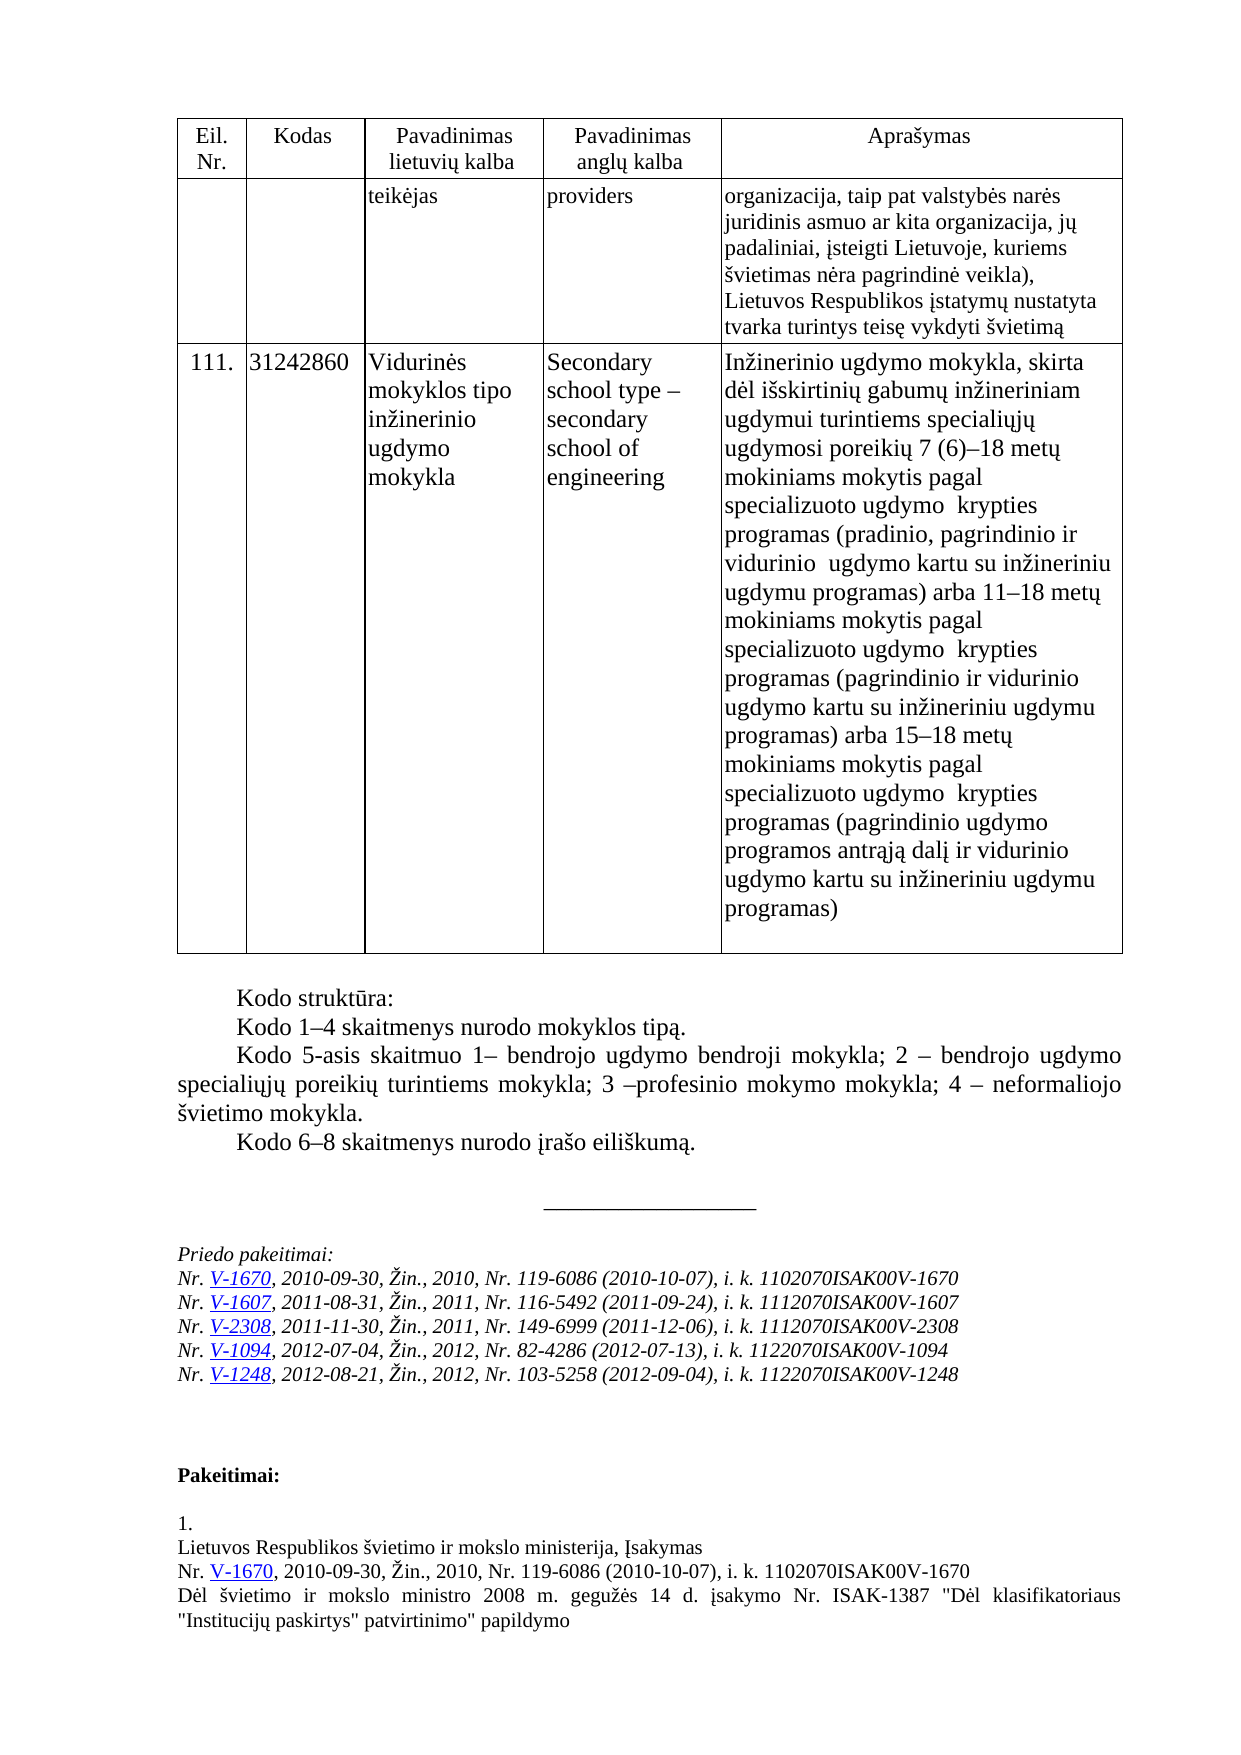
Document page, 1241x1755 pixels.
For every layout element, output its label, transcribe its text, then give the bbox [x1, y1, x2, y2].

table_header Pavadinimas anglų kalba [544, 119, 721, 178]
text Kodo struktūra: [177, 983, 1122, 1012]
table_cell 111. [178, 344, 246, 953]
table_cell providers [544, 179, 721, 343]
table_cell organizacija, taip pat valstybės narės juridinis asmuo ar kita organizacija, jų padaliniai, įsteigti Lietuvoje, kuriems švietimas nėra pagrindinė veikla), Lietuvos Respublikos įstatymų nustatyta tvarka turintys teisę vykdyti švietimą [722, 179, 1122, 343]
table_header Kodas [247, 119, 364, 178]
text Nr. V-1670, 2010-09-30, Žin., 2010, Nr. 119-6086 (2010-10-07), i. k. 1102070ISAK00V-1670 [177, 1559, 1122, 1583]
table_cell Vidurinės mokyklos tipo inžinerinio ugdymo mokykla [366, 344, 543, 953]
table_cell teikėjas [366, 179, 543, 343]
table_cell Inžinerinio ugdymo mokykla, skirta dėl išskirtinių gabumų inžineriniam ugdymui turintiems specialiųjų ugdymosi poreikių 7 (6)–18 metų mokiniams mokytis pagal specializuoto ugdymo krypties programas (pradinio, pagrindinio ir vidurinio ugdymo kartu su inžineriniu ugdymu programas) arba 11–18 metų mokiniams mokytis pagal specializuoto ugdymo krypties programas (pagrindinio ir vidurinio ugdymo kartu su inžineriniu ugdymu programas) arba 15–18 metų mokiniams mokytis pagal specializuoto ugdymo krypties programas (pagrindinio ugdymo programos antrąją dalį ir vidurinio ugdymo kartu su inžineriniu ugdymu programas) [722, 344, 1122, 953]
text Pakeitimai: [177, 1463, 1122, 1487]
text Nr. V-1094, 2012-07-04, Žin., 2012, Nr. 82-4286 (2012-07-13), i. k. 1122070ISAK00V-1094 [177, 1338, 1122, 1362]
text _________________ [177, 1184, 1122, 1213]
table_cell 31242860 [247, 344, 364, 953]
text Lietuvos Respublikos švietimo ir mokslo ministerija, Įsakymas [177, 1535, 1122, 1559]
table_header Pavadinimas lietuvių kalba [366, 119, 543, 178]
text Nr. V-1670, 2010-09-30, Žin., 2010, Nr. 119-6086 (2010-10-07), i. k. 1102070ISAK00V-1670 [177, 1266, 1122, 1290]
table_header Eil. Nr. [178, 119, 246, 178]
table_cell [178, 179, 246, 343]
table_header Aprašymas [722, 119, 1122, 178]
text Nr. V-1248, 2012-08-21, Žin., 2012, Nr. 103-5258 (2012-09-04), i. k. 1122070ISAK00V-1248 [177, 1362, 1122, 1386]
text Nr. V-1607, 2011-08-31, Žin., 2011, Nr. 116-5492 (2011-09-24), i. k. 1112070ISAK00V-1607 [177, 1290, 1122, 1314]
table_cell [247, 179, 364, 343]
text Nr. V-2308, 2011-11-30, Žin., 2011, Nr. 149-6999 (2011-12-06), i. k. 1112070ISAK00V-2308 [177, 1314, 1122, 1338]
text Kodo 5-asis skaitmuo 1– bendrojo ugdymo bendroji mokykla; 2 – bendrojo ugdymo specialiųjų poreikių turintiems mokykla; 3 –profesinio mokymo mokykla; 4 – neformaliojo švietimo mokykla. [177, 1041, 1122, 1127]
text Kodo 6–8 skaitmenys nurodo įrašo eiliškumą. [177, 1127, 1122, 1156]
table_cell Secondary school type – secondary school of engineering [544, 344, 721, 953]
text Priedo pakeitimai: [177, 1242, 1122, 1266]
text 1. [177, 1511, 1122, 1535]
text Kodo 1–4 skaitmenys nurodo mokyklos tipą. [177, 1012, 1122, 1041]
text Dėl švietimo ir mokslo ministro 2008 m. gegužės 14 d. įsakymo Nr. ISAK-1387 "Dėl klasifikatoriaus "Institucijų paskirtys" patvirtinimo" papildymo [177, 1583, 1122, 1632]
